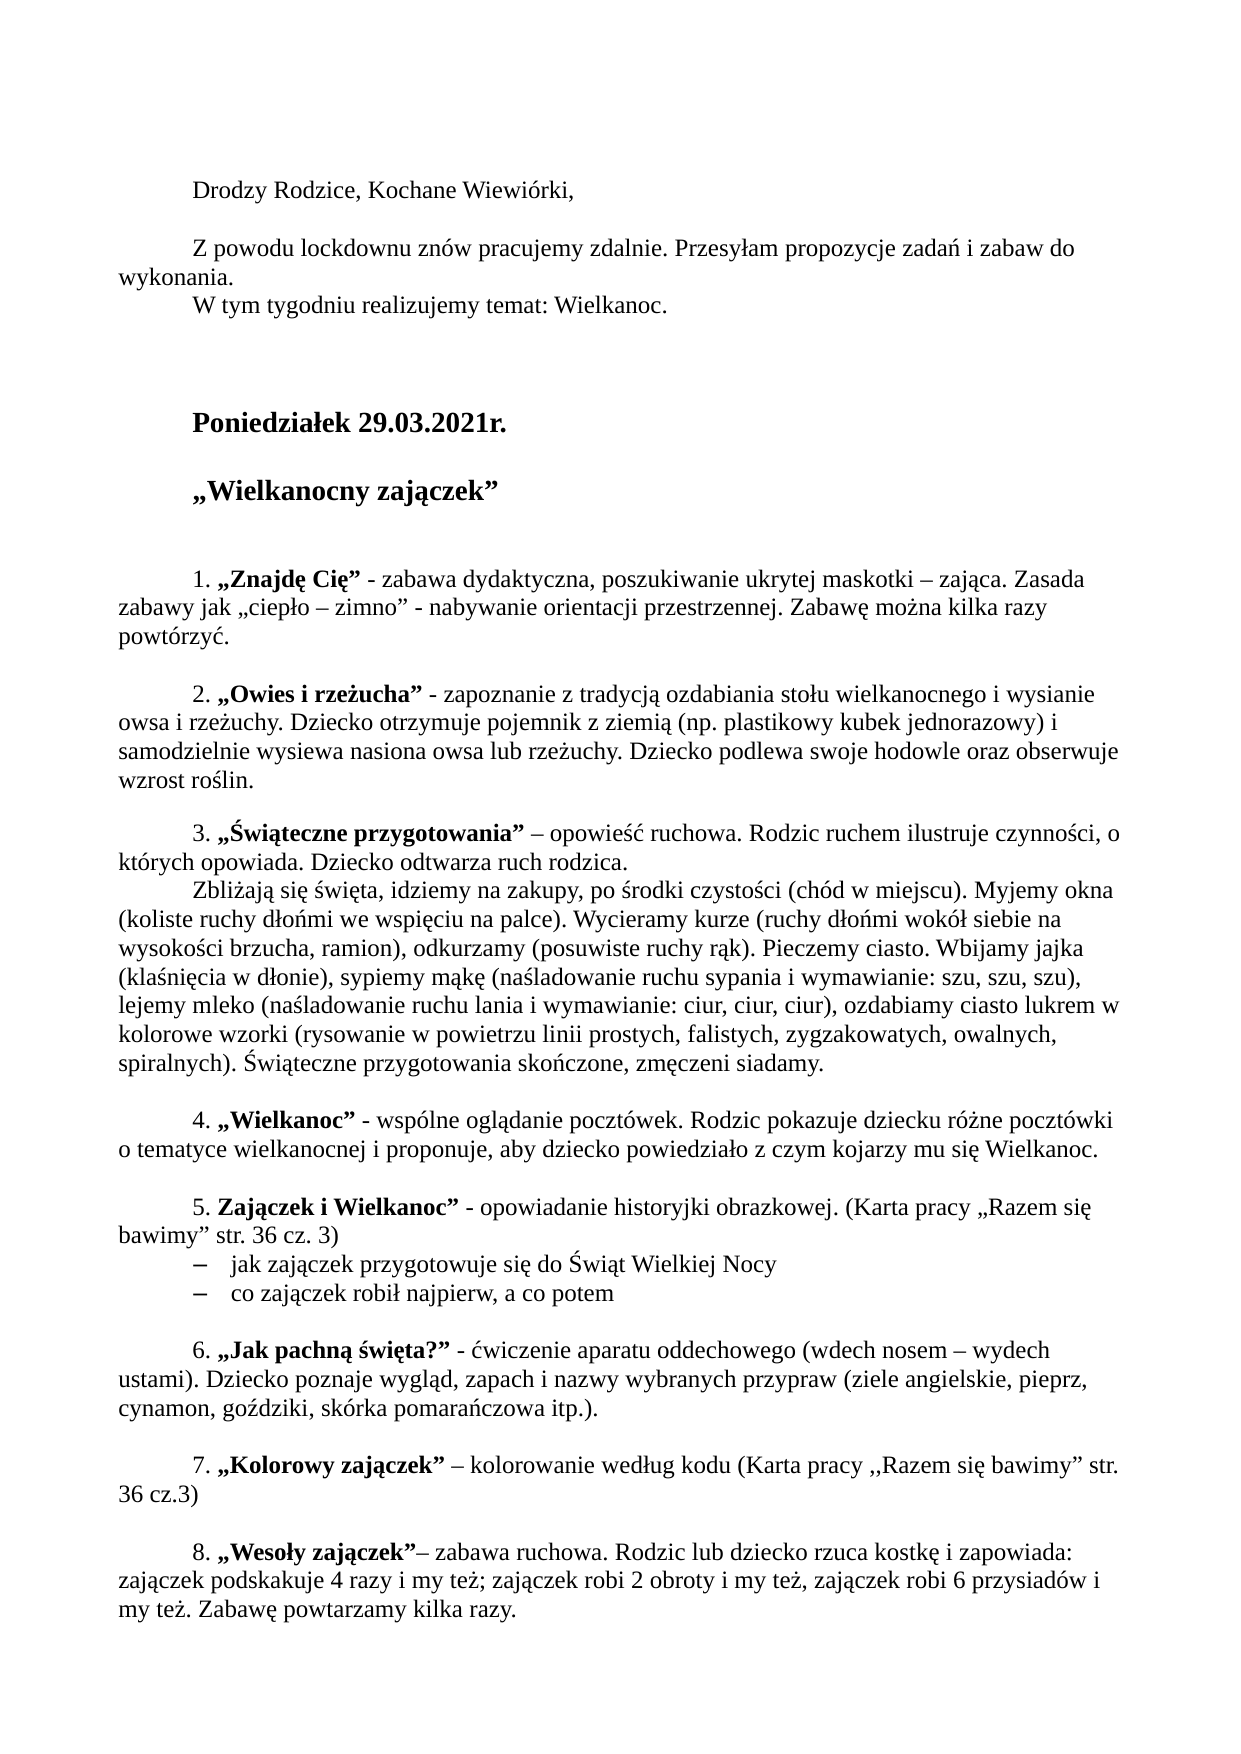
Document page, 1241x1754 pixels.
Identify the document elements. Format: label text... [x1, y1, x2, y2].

text 7. „Kolorowy zajączek” – kolorowanie według kodu (Karta pracy ,,Razem się bawimy” str. 36 cz.3) [118, 1450, 1122, 1508]
text „Wielkanocny zajączek” [118, 473, 1122, 506]
text 4. „Wielkanoc” - wspólne oglądanie pocztówek. Rodzic pokazuje dziecku różne pocztówki o tematyce wielkanocnej i proponuje, aby dziecko powiedziało z czym kojarzy mu się Wielkanoc. [118, 1105, 1122, 1163]
text W tym tygodniu realizujemy temat: Wielkanoc. [118, 291, 1122, 319]
text 2. „Owies i rzeżucha” - zapoznanie z tradycją ozdabiania stołu wielkanocnego i wysianie owsa i rzeżuchy. Dziecko otrzymuje pojemnik z ziemią (np. plastikowy kubek jednorazowy) i samodzielnie wysiewa nasiona owsa lub rzeżuchy. Dziecko podlewa swoje hodowle oraz obserwuje wzrost roślin. [118, 679, 1122, 794]
text 3. „Świąteczne przygotowania” – opowieść ruchowa. Rodzic ruchem ilustruje czynności, o których opowiada. Dziecko odtwarza ruch rodzica. [118, 818, 1122, 875]
text Poniedziałek 29.03.2021r. [118, 406, 1122, 439]
text 1. „Znajdę Cię” - zabawa dydaktyczna, poszukiwanie ukrytej maskotki – zająca. Zasada zabawy jak „ciepło – zimno” - nabywanie orientacji przestrzennej. Zabawę można kilka razy powtórzyć. [118, 564, 1122, 650]
list jak zajączek przygotowuje się do Świąt Wielkiej Nocy [193, 1249, 1122, 1278]
text Zbliżają się święta, idziemy na zakupy, po środki czystości (chód w miejscu). Myjemy okna (koliste ruchy dłońmi we wspięciu na palce). Wycieramy kurze (ruchy dłońmi wokół siebie na wysokości brzucha, ramion), odkurzamy (posuwiste ruchy rąk). Pieczemy ciasto. Wbijamy jajka (klaśnięcia w dłonie), sypiemy mąkę (naśladowanie ruchu sypania i wymawianie: szu, szu, szu), lejemy mleko (naśladowanie ruchu lania i wymawianie: ciur, ciur, ciur), ozdabiamy ciasto lukrem w kolorowe wzorki (rysowanie w powietrzu linii prostych, falistych, zygzakowatych, owalnych, spiralnych). Świąteczne przygotowania skończone, zmęczeni siadamy. [118, 875, 1122, 1077]
text Z powodu lockdownu znów pracujemy zdalnie. Przesyłam propozycje zadań i zabaw do wykonania. [118, 233, 1122, 291]
text 5. Zajączek i Wielkanoc” - opowiadanie historyjki obrazkowej. (Karta pracy „Razem się bawimy” str. 36 cz. 3) [118, 1192, 1122, 1249]
text Drodzy Rodzice, Kochane Wiewiórki, [118, 176, 1122, 204]
list co zajączek robił najpierw, a co potem [193, 1278, 1122, 1307]
text 6. „Jak pachną święta?” - ćwiczenie aparatu oddechowego (wdech nosem – wydech ustami). Dziecko poznaje wygląd, zapach i nazwy wybranych przypraw (ziele angielskie, pieprz, cynamon, goździki, skórka pomarańczowa itp.). [118, 1335, 1122, 1422]
text 8. „Wesoły zajączek”– zabawa ruchowa. Rodzic lub dziecko rzuca kostkę i zapowiada: zajączek podskakuje 4 razy i my też; zajączek robi 2 obroty i my też, zajączek robi 6 przysiadów i my też. Zabawę powtarzamy kilka razy. [118, 1537, 1122, 1623]
